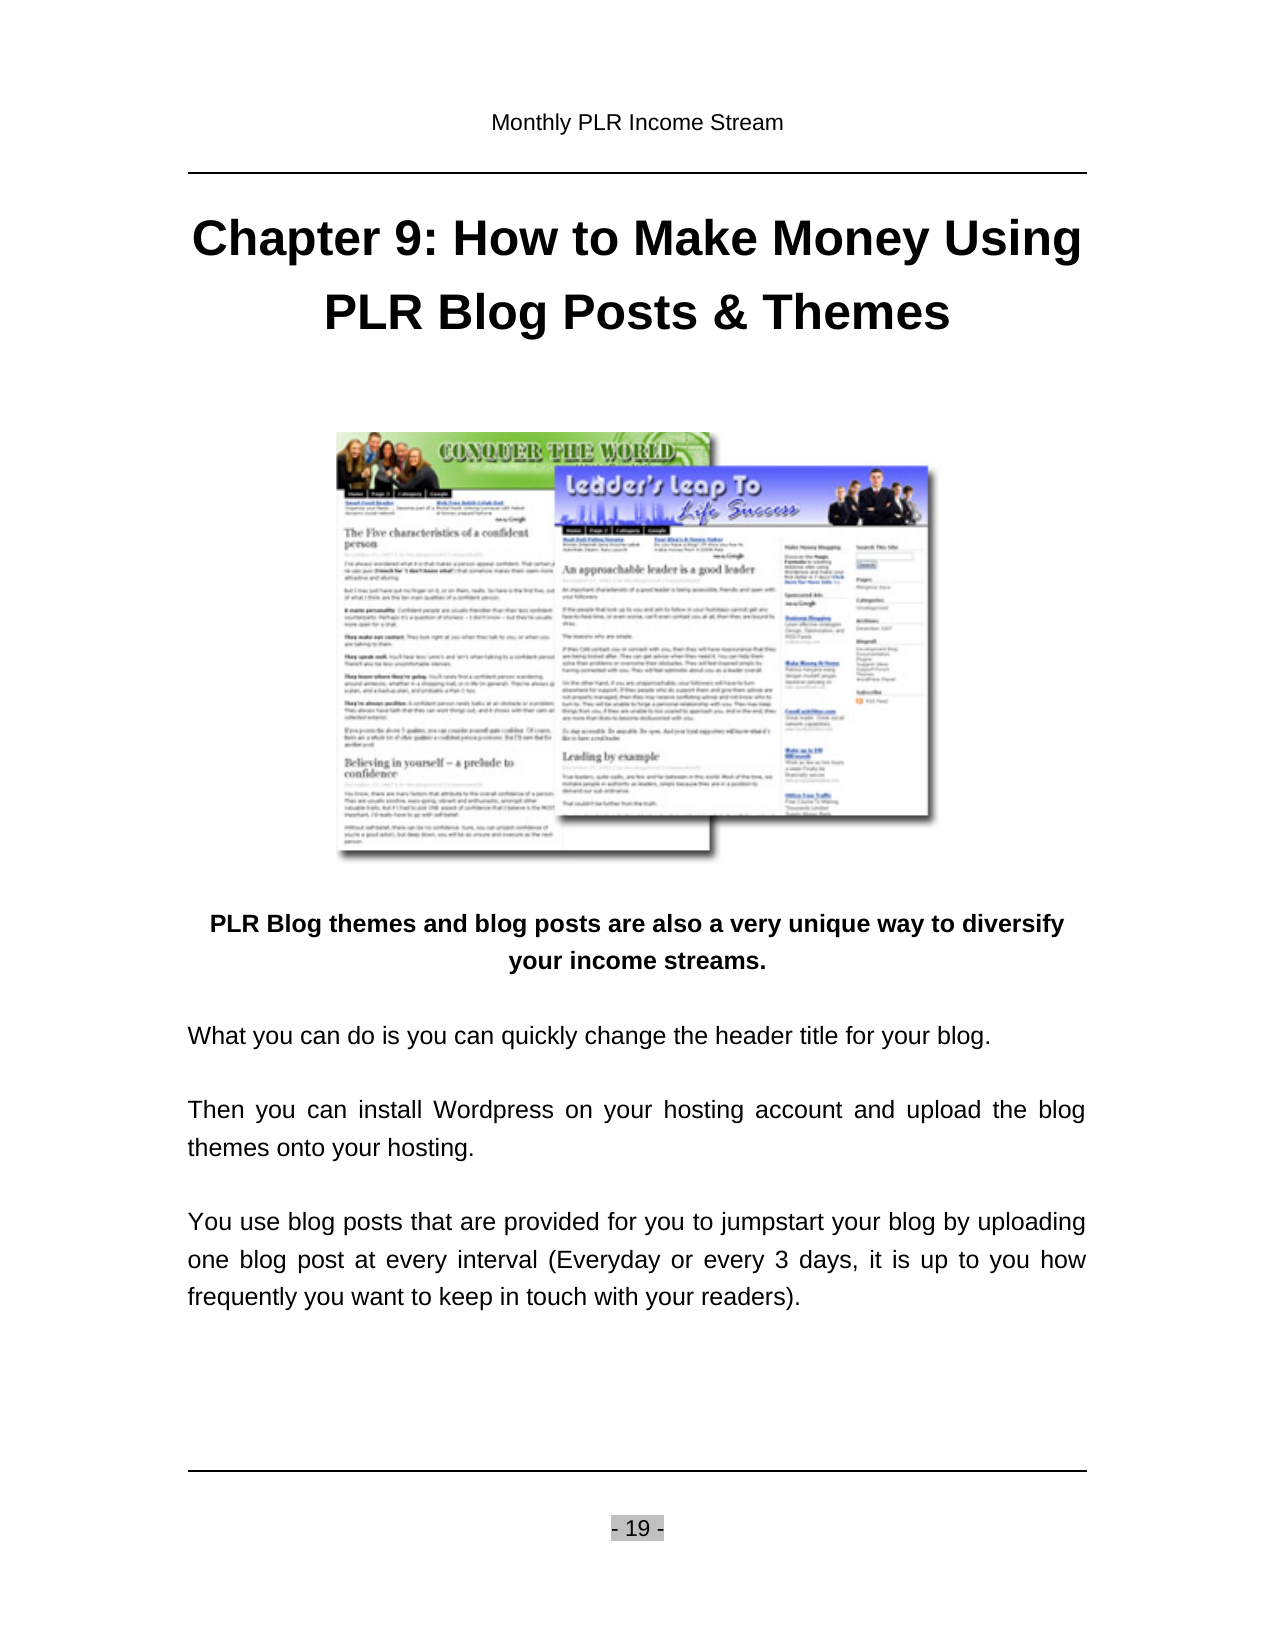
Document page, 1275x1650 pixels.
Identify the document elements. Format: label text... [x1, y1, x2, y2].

picture [336, 432, 939, 864]
text PLR Blog themes and blog posts are also a very unique way to diversify your income streams. [187, 909, 1087, 975]
text Then you can install Wordpress on your hosting account and upload the blog themes onto your hosting. [187, 1096, 1087, 1162]
subtitle Chapter 9: How to Make Money Using PLR Blog Posts & Themes [187, 208, 1087, 340]
text You use blog posts that are provided for you to jumpstart your blog by uploading one blog post at every interval (Everyday or every 3 days, it is up to you how frequently you want to keep in touch with your readers). [187, 1207, 1087, 1311]
text What you can do is you can quickly change the header title for your blog. [187, 1021, 1087, 1050]
